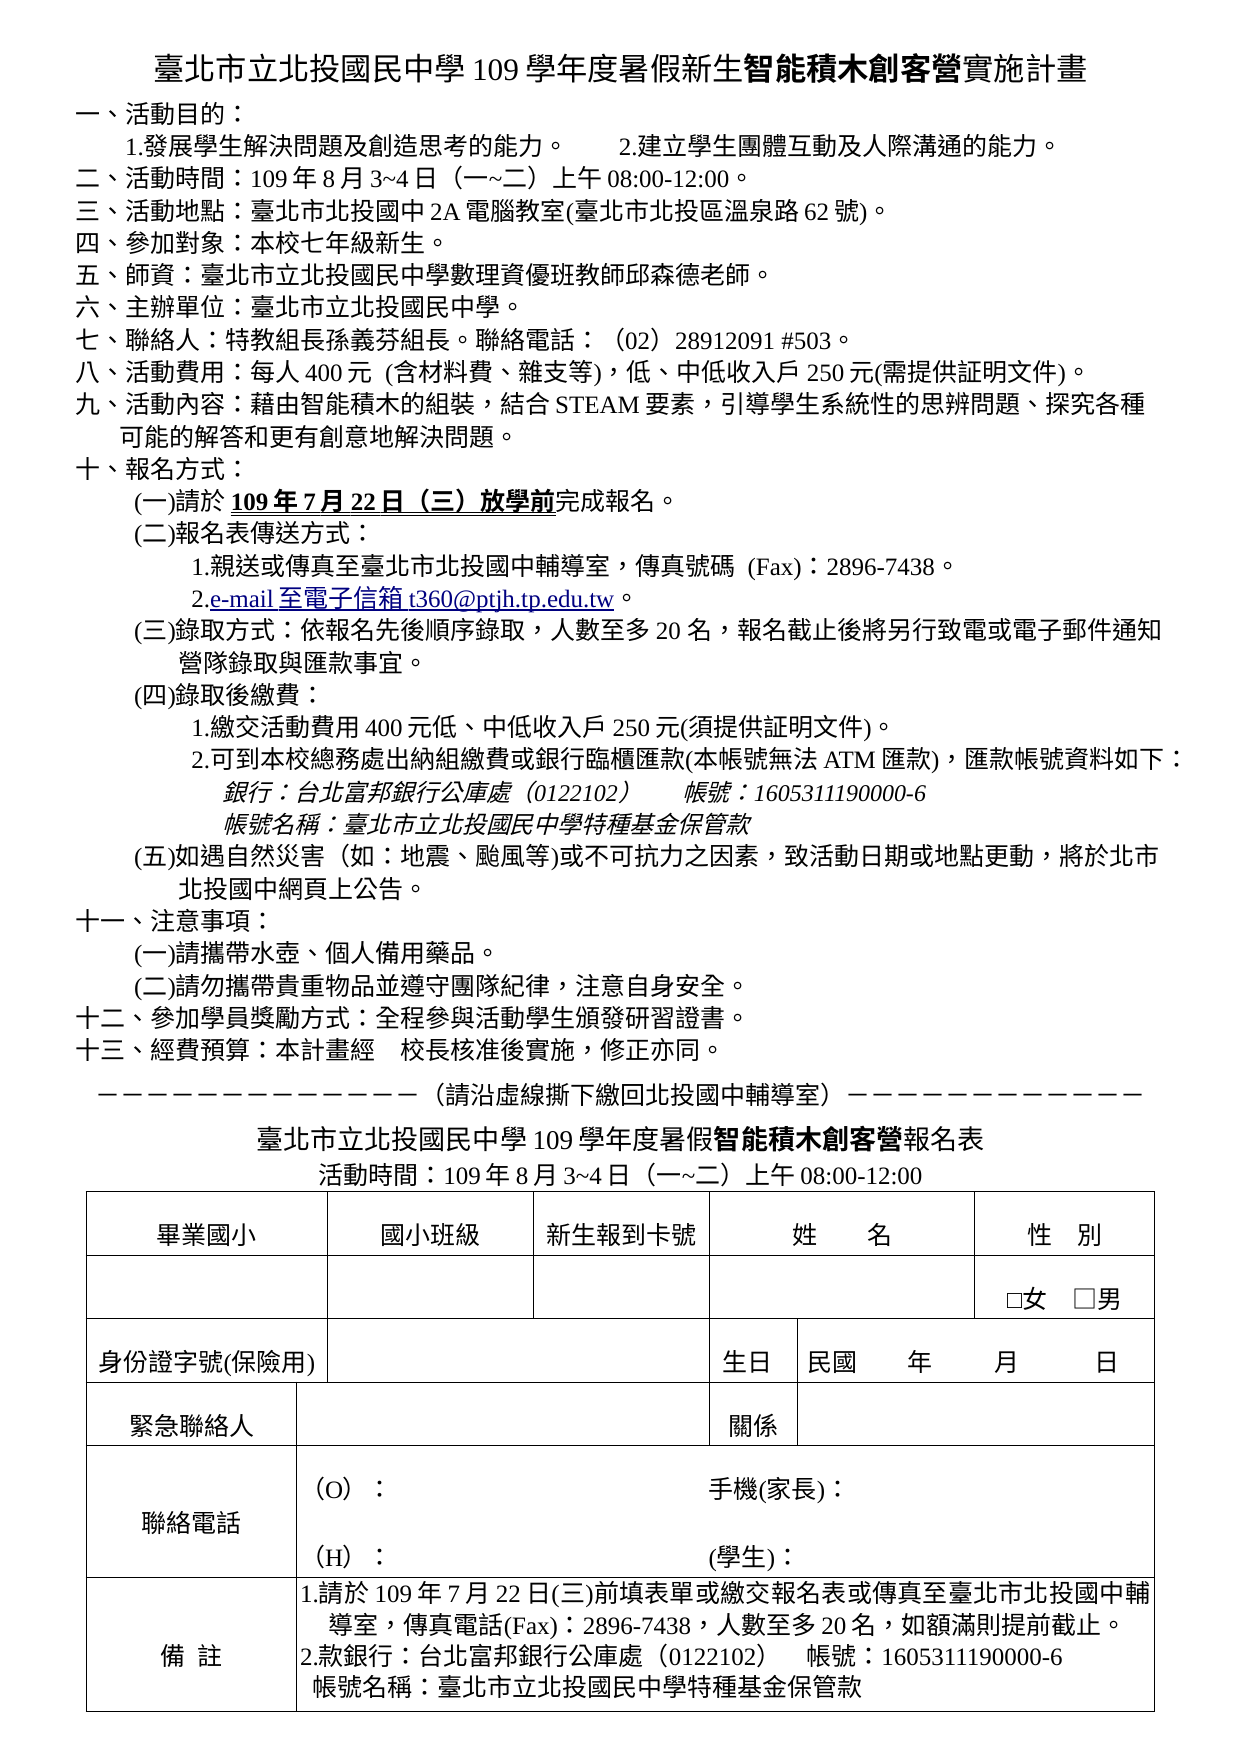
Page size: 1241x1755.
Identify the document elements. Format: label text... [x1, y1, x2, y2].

table_header 姓 名 [710, 1192, 974, 1254]
text 九、活動內容：藉由智能積木的組裝，結合STEAM要素，引導學生系統性的思辨問題、探究各種可能的解答和更有創意地解決問題。 [75, 388, 1165, 452]
text 三、活動地點：臺北市北投國中2A電腦教室(臺北市北投區溫泉路62號)。 [75, 194, 1165, 226]
table_cell [710, 1256, 974, 1318]
table_cell 民國 年 月 日 [798, 1319, 1154, 1382]
table_cell [297, 1383, 709, 1445]
text 六、主辦單位：臺北市立北投國民中學。 [75, 291, 1165, 323]
table_cell 關係 [710, 1383, 797, 1445]
text 2.e-mail至電子信箱t360@ptjh.tp.edu.tw。 [178, 582, 1165, 614]
table_cell □女 □男 [975, 1256, 1154, 1318]
text 1.親送或傳真至臺北市北投國中輔導室，傳真號碼 (Fax)：2896-7438。 [178, 549, 1165, 582]
table_header 新生報到卡號 [534, 1192, 709, 1254]
text 五、師資：臺北市立北投國民中學數理資優班教師邱森德老師。 [75, 259, 1165, 291]
table_cell [534, 1256, 709, 1318]
table_cell [87, 1256, 327, 1318]
text 1.發展學生解決問題及創造思考的能力。 2.建立學生團體互動及人際溝通的能力。 [75, 129, 1165, 162]
table_cell 聯絡電話 [87, 1446, 296, 1577]
text (四)錄取後繳費： [134, 678, 1165, 711]
text 帳號名稱：臺北市立北投國民中學特種基金保管款 [222, 808, 1165, 840]
text 四、參加對象：本校七年級新生。 [75, 226, 1165, 259]
table_header 性 別 [975, 1192, 1154, 1254]
text 銀行：台北富邦銀行公庫處（0122102） 帳號：1605311190000-6 [222, 775, 1165, 808]
table_cell 手機(家長)： (學生)： [705, 1446, 1154, 1577]
table_cell [798, 1383, 1154, 1445]
text －－－－－－－－－－－－－（請沿虛線撕下繳回北投國中輔導室）－－－－－－－－－－－－ [75, 1079, 1165, 1110]
table_cell 1.請於109年7月22日(三)前填表單或繳交報名表或傳真至臺北市北投國中輔導室，傳真電話(Fax)：2896-7438，人數至多20名，如額滿則提前截止。 2.款銀行：台北富邦銀行公庫處（0122102） 帳號：1605311190000-6 帳號名稱：臺北市立北投國民中學特種基金保管款 [297, 1578, 1154, 1711]
text (三)錄取方式：依報名先後順序錄取，人數至多20 名，報名截止後將另行致電或電子郵件通知營隊錄取與匯款事宜。 [134, 614, 1165, 678]
table_cell （O）： （H）： [297, 1446, 705, 1577]
text (五)如遇自然災害（如：地震、颱風等)或不可抗力之因素，致活動日期或地點更動，將於北市北投國中網頁上公告。 [134, 840, 1165, 904]
table_header 畢業國小 [87, 1192, 327, 1254]
table_cell [328, 1256, 533, 1318]
text (二)請勿攜帶貴重物品並遵守團隊紀律，注意自身安全。 [134, 969, 1165, 1001]
table_cell [328, 1319, 709, 1382]
text (二)報名表傳送方式： [134, 517, 1165, 549]
text 七、聯絡人：特教組長孫義芬組長。聯絡電話：（02）28912091 #503。 [75, 323, 1165, 356]
text 臺北市立北投國民中學109學年度暑假新生智能積木創客營實施計畫 [75, 33, 1165, 92]
text (一)請攜帶水壺、個人備用藥品。 [134, 937, 1165, 969]
table_cell 生日 [710, 1319, 797, 1382]
text 八、活動費用：每人400元 (含材料費、雜支等)，低、中低收入戶250元(需提供証明文件)。 [75, 356, 1165, 388]
text 二、活動時間：109年8月3~4日（一~二）上午08:00-12:00。 [75, 162, 1165, 194]
text 十一、注意事項： [75, 904, 1165, 937]
text 一、活動目的： [75, 97, 1165, 129]
text 2.可到本校總務處出納組繳費或銀行臨櫃匯款(本帳號無法ATM匯款)，匯款帳號資料如下： [178, 743, 1165, 775]
text 十、報名方式： [75, 452, 1165, 485]
table_header 國小班級 [328, 1192, 533, 1254]
table_cell 緊急聯絡人 [87, 1383, 296, 1445]
text 十三、經費預算：本計畫經 校長核准後實施，修正亦同。 [75, 1034, 1165, 1066]
text 活動時間：109年8月3~4日（一~二）上午08:00-12:00 [75, 1158, 1165, 1191]
text 臺北市立北投國民中學109學年度暑假智能積木創客營報名表 [75, 1116, 1165, 1158]
text 十二、參加學員獎勵方式：全程參與活動學生頒發研習證書。 [75, 1001, 1165, 1034]
table_cell 備 註 [87, 1578, 296, 1711]
table_cell 身份證字號(保險用) [87, 1319, 327, 1382]
text 1.繳交活動費用400元低、中低收入戶250元(須提供証明文件)。 [178, 711, 1165, 743]
text (一)請於109年7月22日（三）放學前完成報名。 [134, 485, 1165, 517]
